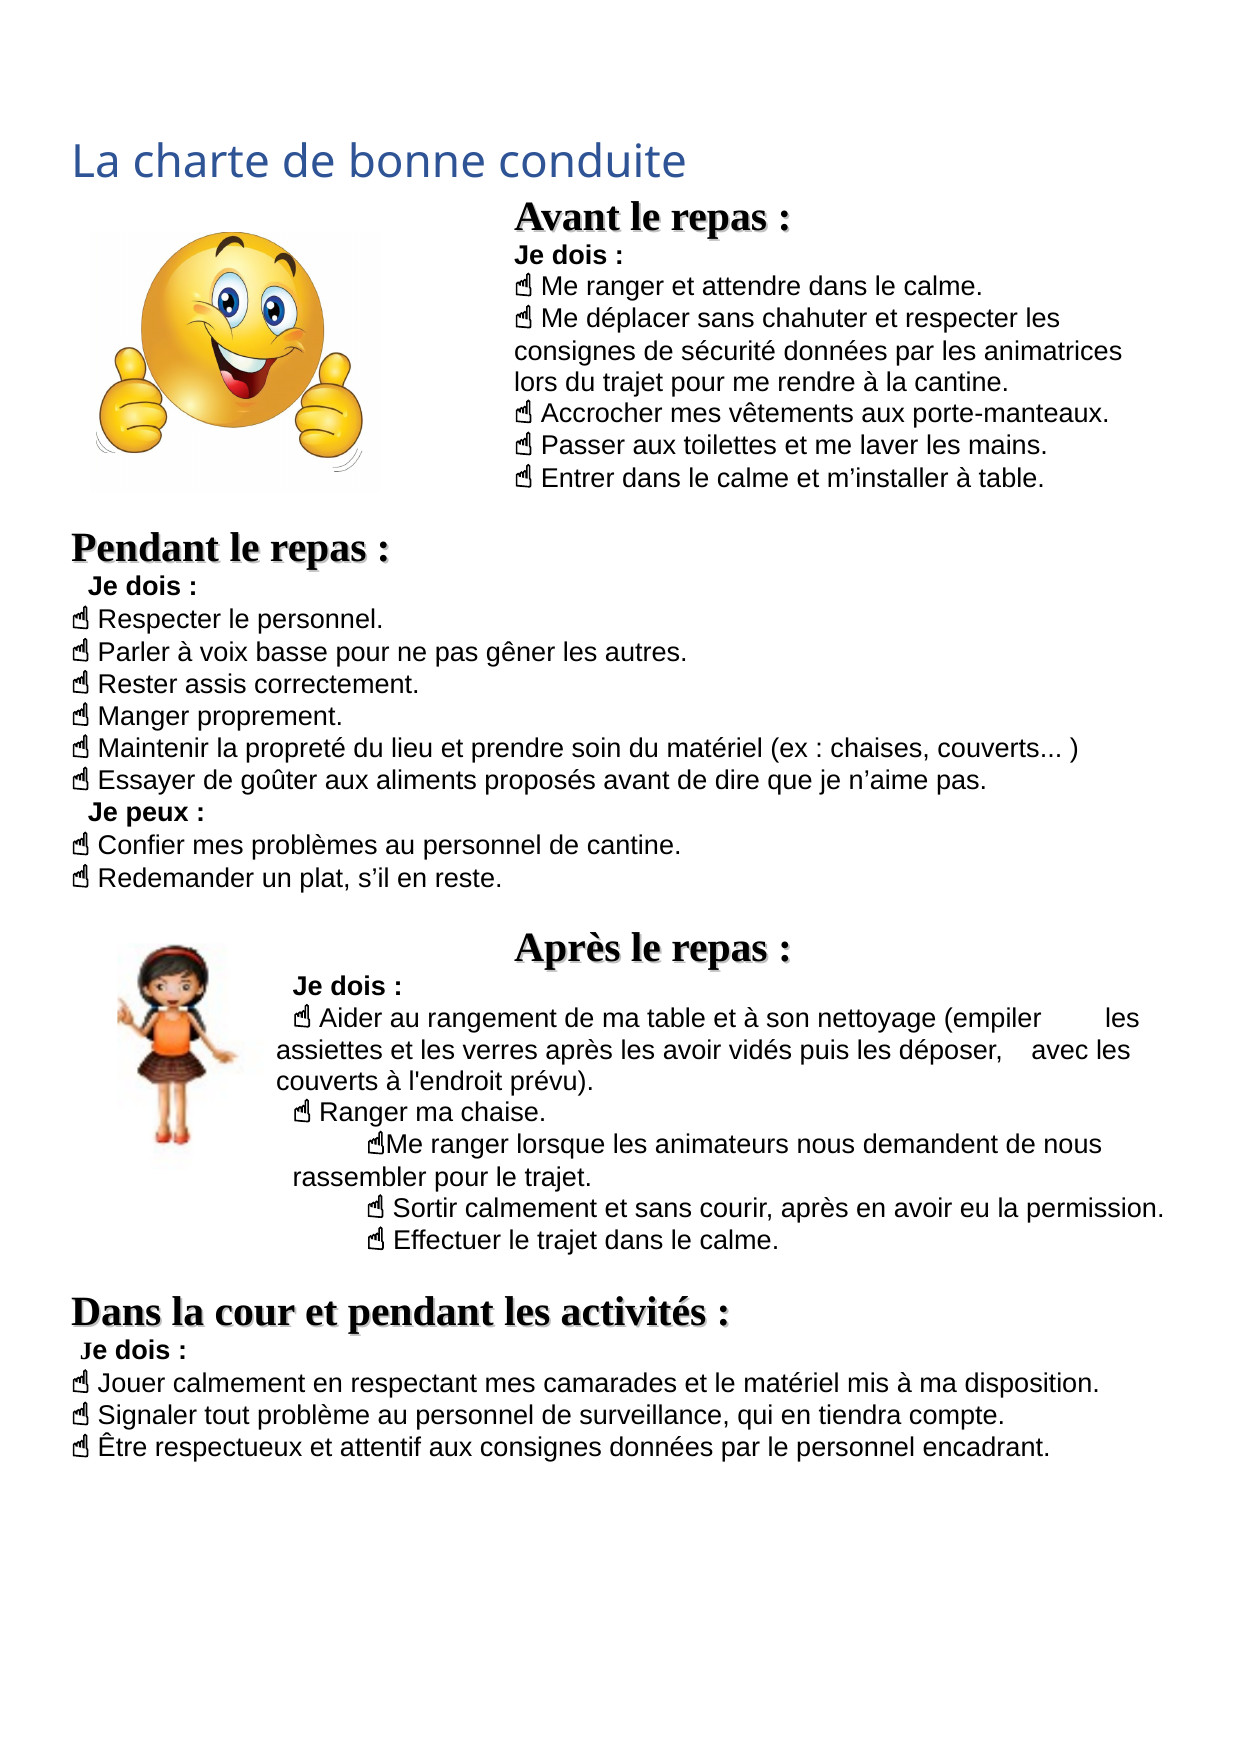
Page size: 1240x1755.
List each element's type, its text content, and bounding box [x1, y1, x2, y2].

text  Effectuer le trajet dans le calme. [71, 1224, 1168, 1256]
text Je peux : [88, 796, 1168, 828]
text Dans la cour et pendant les activités : [71, 1286, 1168, 1334]
text  Aider au rangement de ma table et à son nettoyage (empiler les assiettes et les verres après les avoir vidés puis les déposer, avec les couverts à l'endroit prévu). [276, 1002, 1168, 1096]
text Je dois : [382, 239, 1168, 270]
text [71, 239, 89, 270]
text  Être respectueux et attentif aux consignes données par le personnel encadrant. [71, 1431, 1168, 1464]
text  Rester assis correctement. [71, 668, 1168, 700]
text  Me ranger et attendre dans le calme. [382, 270, 1168, 302]
text  Maintenir la propreté du lieu et prendre soin du matériel (ex : chaises, couverts... ) [71, 732, 1168, 764]
text  Sortir calmement et sans courir, après en avoir eu la permission. [292, 1192, 1168, 1224]
text  Signaler tout problème au personnel de surveillance, qui en tiendra compte. [71, 1399, 1168, 1431]
text  Me déplacer sans chahuter et respecter les consignes de sécurité données par les animatrices lors du trajet pour me rendre à la cantine. [382, 302, 1168, 397]
text Je dois : [73, 1334, 1168, 1365]
text  Ranger ma chaise. [276, 1096, 1168, 1128]
text Me ranger lorsque les animateurs nous demandent de nous rassembler pour le trajet. [292, 1128, 1168, 1192]
text  Redemander un plat, s’il en reste. [71, 862, 797, 894]
text  Manger proprement. [71, 700, 1168, 732]
subtitle La charte de bonne conduite [71, 129, 1168, 191]
text  Jouer calmement en respectant mes camarades et le matériel mis à ma disposition. [71, 1367, 1168, 1399]
text  Accrocher mes vêtements aux porte-manteaux. [382, 397, 1168, 429]
text  Respecter le personnel. [71, 603, 1168, 636]
text  Essayer de goûter aux aliments proposés avant de dire que je n’aime pas. [71, 764, 1168, 796]
text Avant le repas : [71, 191, 1168, 239]
text Je dois : [276, 970, 1168, 1002]
text  Passer aux toilettes et me laver les mains. [382, 429, 1168, 462]
text Pendant le repas : [71, 522, 1168, 570]
text  Confier mes problèmes au personnel de cantine. [71, 829, 797, 862]
text Après le repas : [71, 922, 1168, 970]
text  Entrer dans le calme et m’installer à table. [382, 462, 1168, 494]
text Je dois : [88, 570, 1168, 602]
text  Parler à voix basse pour ne pas gêner les autres. [71, 636, 1168, 668]
